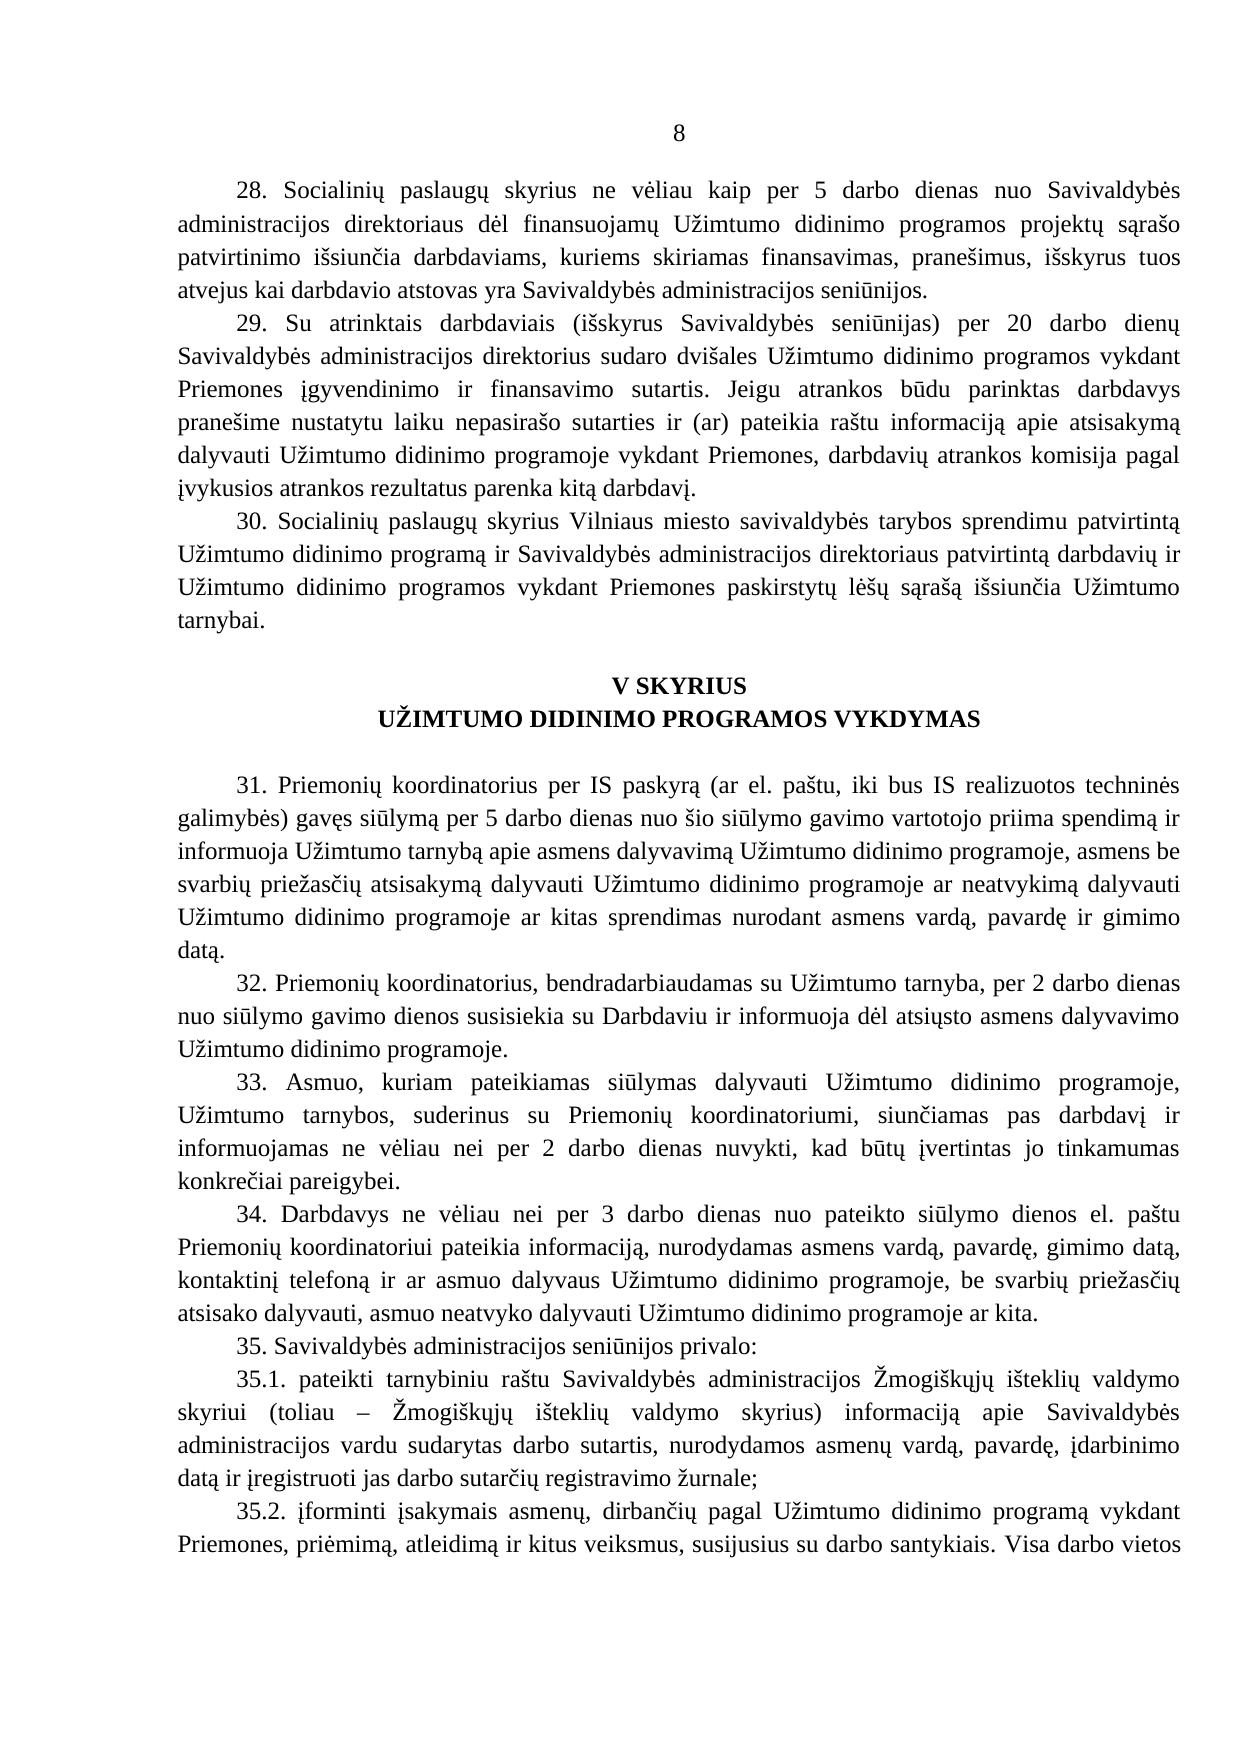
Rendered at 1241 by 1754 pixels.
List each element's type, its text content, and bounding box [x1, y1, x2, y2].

text 29. Su atrinktais darbdaviais (išskyrus Savivaldybės seniūnijas) per 20 darbo dienų Savivaldybės administracijos direktorius sudaro dvišales Užimtumo didinimo programos vykdant Priemones įgyvendinimo ir finansavimo sutartis. Jeigu atrankos būdu parinktas darbdavys pranešime nustatytu laiku nepasirašo sutarties ir (ar) pateikia raštu informaciją apie atsisakymą dalyvauti Užimtumo didinimo programoje vykdant Priemones, darbdavių atrankos komisija pagal įvykusios atrankos rezultatus parenka kitą darbdavį. [177, 308, 1181, 502]
text 35.2. įforminti įsakymais asmenų, dirbančių pagal Užimtumo didinimo programą vykdant Priemones, priėmimą, atleidimą ir kitus veiksmus, susijusius su darbo santykiais. Visa darbo vietos [177, 1496, 1181, 1558]
text 31. Priemonių koordinatorius per IS paskyrą (ar el. paštu, iki bus IS realizuotos techninės galimybės) gavęs siūlymą per 5 darbo dienas nuo šio siūlymo gavimo vartotojo priima spendimą ir informuoja Užimtumo tarnybą apie asmens dalyvavimą Užimtumo didinimo programoje, asmens be svarbių priežasčių atsisakymą dalyvauti Užimtumo didinimo programoje ar neatvykimą dalyvauti Užimtumo didinimo programoje ar kitas sprendimas nurodant asmens vardą, pavardę ir gimimo datą. [177, 770, 1181, 964]
text 28. Socialinių paslaugų skyrius ne vėliau kaip per 5 darbo dienas nuo Savivaldybės administracijos direktoriaus dėl finansuojamų Užimtumo didinimo programos projektų sąrašo patvirtinimo išsiunčia darbdaviams, kuriems skiriamas finansavimas, pranešimus, išskyrus tuos atvejus kai darbdavio atstovas yra Savivaldybės administracijos seniūnijos. [177, 176, 1181, 303]
text 32. Priemonių koordinatorius, bendradarbiaudamas su Užimtumo tarnyba, per 2 darbo dienas nuo siūlymo gavimo dienos susisiekia su Darbdaviu ir informuoja dėl atsiųsto asmens dalyvavimo Užimtumo didinimo programoje. [177, 968, 1181, 1063]
text 34. Darbdavys ne vėliau nei per 3 darbo dienas nuo pateikto siūlymo dienos el. paštu Priemonių koordinatoriui pateikia informaciją, nurodydamas asmens vardą, pavardę, gimimo datą, kontaktinį telefoną ir ar asmuo dalyvaus Užimtumo didinimo programoje, be svarbių priežasčių atsisako dalyvauti, asmuo neatvyko dalyvauti Užimtumo didinimo programoje ar kita. [177, 1199, 1181, 1327]
text UŽIMTUMO DIDINIMO PROGRAMOS VYKDYMAS [177, 704, 1181, 733]
text V SKYRIUS [177, 671, 1181, 700]
text 30. Socialinių paslaugų skyrius Vilniaus miesto savivaldybės tarybos sprendimu patvirtintą Užimtumo didinimo programą ir Savivaldybės administracijos direktoriaus patvirtintą darbdavių ir Užimtumo didinimo programos vykdant Priemones paskirstytų lėšų sąrašą išsiunčia Užimtumo tarnybai. [177, 506, 1181, 634]
text 33. Asmuo, kuriam pateikiamas siūlymas dalyvauti Užimtumo didinimo programoje, Užimtumo tarnybos, suderinus su Priemonių koordinatoriumi, siunčiamas pas darbdavį ir informuojamas ne vėliau nei per 2 darbo dienas nuvykti, kad būtų įvertintas jo tinkamumas konkrečiai pareigybei. [177, 1067, 1181, 1195]
text 35. Savivaldybės administracijos seniūnijos privalo: [177, 1331, 1181, 1360]
text 35.1. pateikti tarnybiniu raštu Savivaldybės administracijos Žmogiškųjų išteklių valdymo skyriui (toliau – Žmogiškųjų išteklių valdymo skyrius) informaciją apie Savivaldybės administracijos vardu sudarytas darbo sutartis, nurodydamos asmenų vardą, pavardę, įdarbinimo datą ir įregistruoti jas darbo sutarčių registravimo žurnale; [177, 1364, 1181, 1492]
